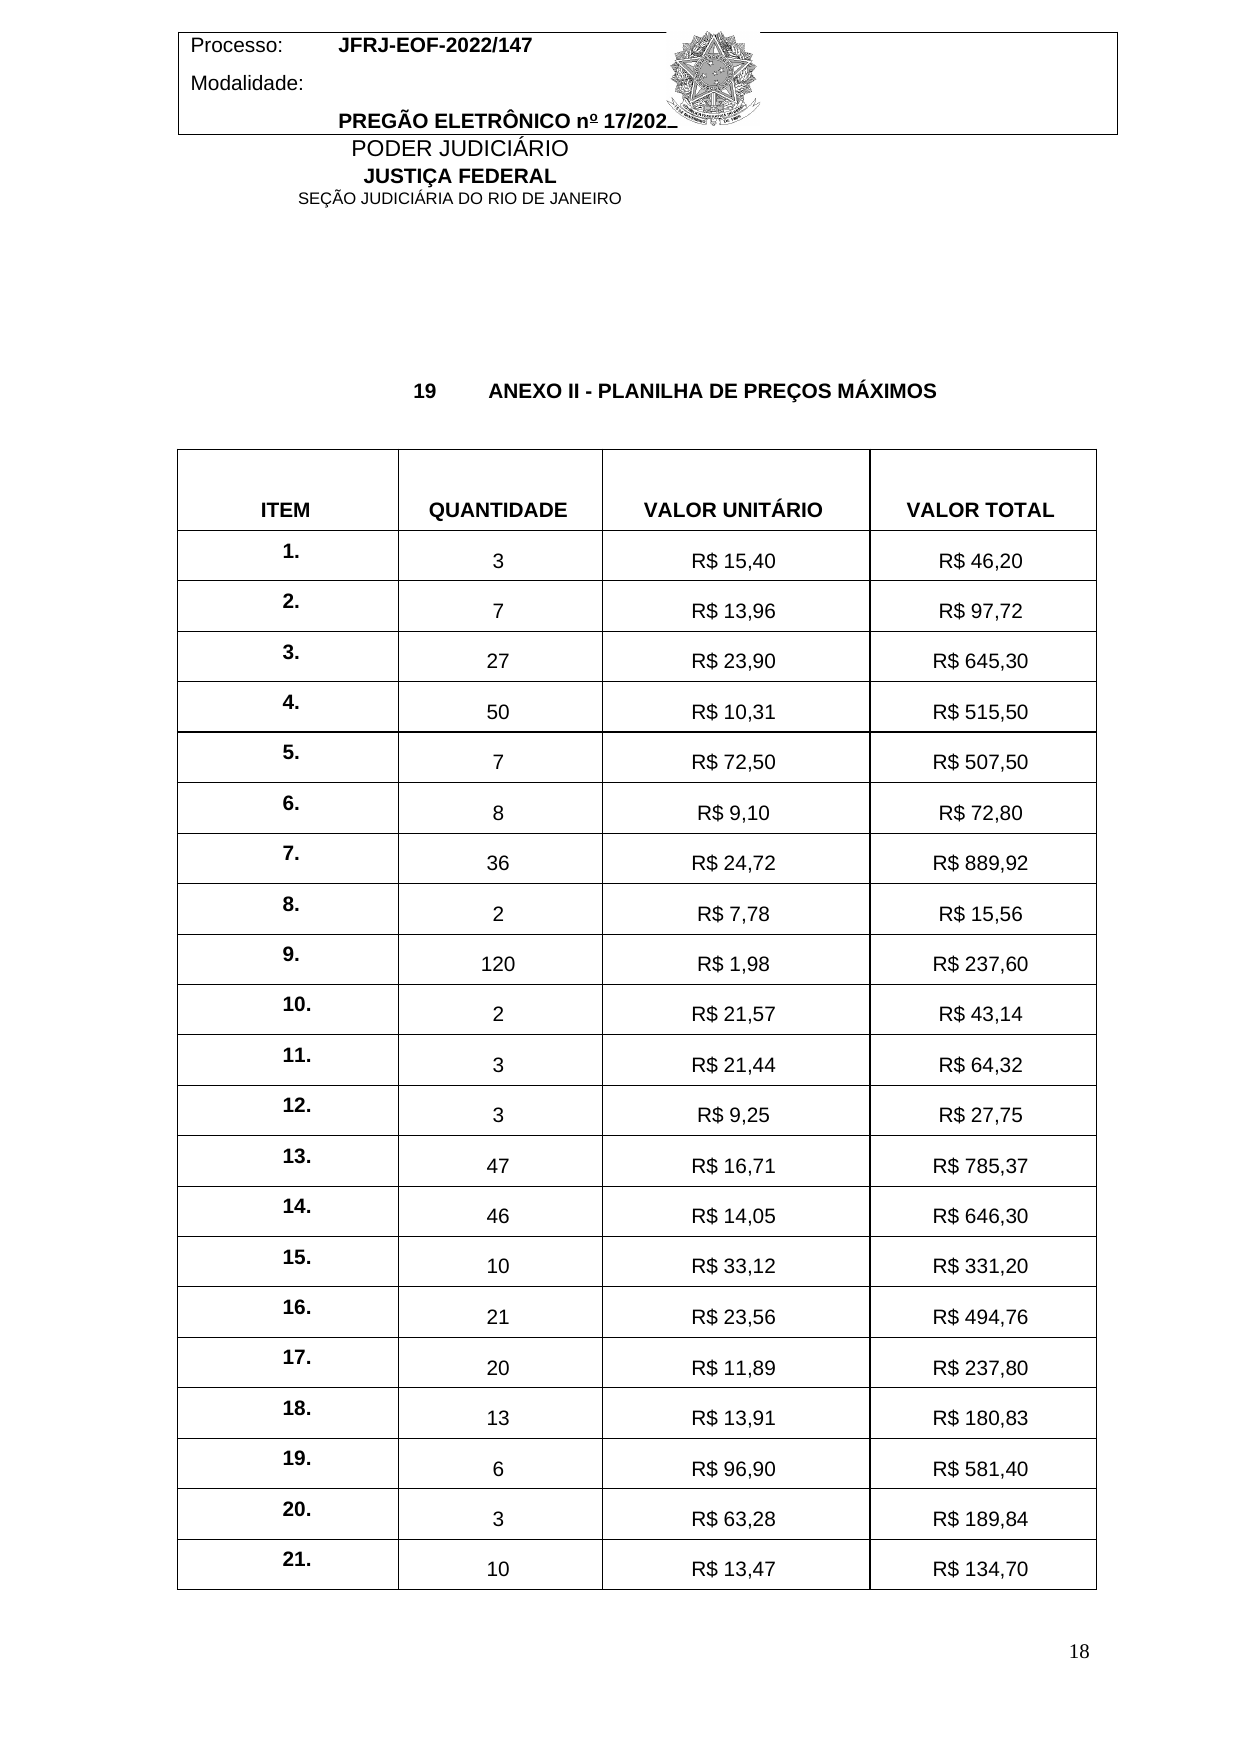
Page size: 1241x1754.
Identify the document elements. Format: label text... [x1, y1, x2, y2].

table_cell 10. [178, 985, 398, 1034]
table_cell 27 [399, 632, 602, 681]
table_cell 21. [178, 1540, 398, 1589]
table_cell R$ 785,37 [871, 1136, 1096, 1186]
table_cell 50 [399, 682, 602, 731]
table_cell 12. [178, 1086, 398, 1135]
table_cell R$ 64,32 [871, 1035, 1096, 1084]
table_cell 13 [399, 1388, 602, 1438]
table_cell 20. [178, 1489, 398, 1539]
table_cell R$ 507,50 [871, 733, 1096, 782]
table_cell R$ 331,20 [871, 1237, 1096, 1286]
table_cell 9. [178, 935, 398, 983]
table_cell 20 [399, 1338, 602, 1387]
table_cell R$ 23,56 [603, 1287, 869, 1337]
table_cell 8 [399, 783, 602, 832]
table_cell R$ 27,75 [871, 1086, 1096, 1135]
table_cell 2. [178, 581, 398, 631]
table_cell R$ 43,14 [871, 985, 1096, 1034]
table_cell R$ 237,60 [871, 935, 1096, 983]
table_cell 6. [178, 783, 398, 832]
table_cell R$ 1,98 [603, 935, 869, 983]
table_cell R$ 13,91 [603, 1388, 869, 1438]
table_cell R$ 21,44 [603, 1035, 869, 1084]
table_cell 3 [399, 531, 602, 580]
table_cell R$ 237,80 [871, 1338, 1096, 1387]
table_cell R$ 11,89 [603, 1338, 869, 1387]
table_cell 4. [178, 682, 398, 731]
table_cell 1. [178, 531, 398, 580]
table_cell 7. [178, 834, 398, 883]
table_cell 2 [399, 985, 602, 1034]
table_header QUANTIDADE [399, 450, 602, 530]
table_cell 3 [399, 1035, 602, 1084]
table_cell R$ 581,40 [871, 1439, 1096, 1488]
table_cell R$ 180,83 [871, 1388, 1096, 1438]
table_cell 21 [399, 1287, 602, 1337]
table_cell R$ 72,50 [603, 733, 869, 782]
table_cell R$ 15,56 [871, 884, 1096, 933]
table_cell 11. [178, 1035, 398, 1084]
table_cell R$ 189,84 [871, 1489, 1096, 1539]
table_cell 3. [178, 632, 398, 681]
table_cell R$ 889,92 [871, 834, 1096, 883]
table_cell R$ 14,05 [603, 1187, 869, 1236]
table_cell 2 [399, 884, 602, 933]
table_cell R$ 23,90 [603, 632, 869, 681]
table_cell R$ 96,90 [603, 1439, 869, 1488]
table_cell 8. [178, 884, 398, 933]
table_cell 5. [178, 733, 398, 782]
table_cell R$ 494,76 [871, 1287, 1096, 1337]
table_header ITEM [178, 450, 398, 530]
table_cell R$ 10,31 [603, 682, 869, 731]
table_cell 47 [399, 1136, 602, 1186]
table_cell 17. [178, 1338, 398, 1387]
table_cell R$ 645,30 [871, 632, 1096, 681]
table_cell 16. [178, 1287, 398, 1337]
table_header VALOR TOTAL [871, 450, 1096, 530]
table_cell 36 [399, 834, 602, 883]
table_cell R$ 46,20 [871, 531, 1096, 580]
table_cell 46 [399, 1187, 602, 1236]
table_cell R$ 21,57 [603, 985, 869, 1034]
table_cell R$ 13,96 [603, 581, 869, 631]
table_cell 3 [399, 1489, 602, 1539]
table_cell 3 [399, 1086, 602, 1135]
table_cell R$ 9,25 [603, 1086, 869, 1135]
table_cell R$ 15,40 [603, 531, 869, 580]
table_cell R$ 646,30 [871, 1187, 1096, 1236]
table_cell 10 [399, 1540, 602, 1589]
subtitle ANEXO II - PLANILHA DE PREÇOS MÁXIMOS [413, 379, 1095, 403]
table_cell R$ 24,72 [603, 834, 869, 883]
table_cell R$ 72,80 [871, 783, 1096, 832]
table_cell 6 [399, 1439, 602, 1488]
table_cell R$ 97,72 [871, 581, 1096, 631]
table_cell 10 [399, 1237, 602, 1286]
table_cell R$ 13,47 [603, 1540, 869, 1589]
table_cell R$ 63,28 [603, 1489, 869, 1539]
table_cell R$ 16,71 [603, 1136, 869, 1186]
table_cell R$ 33,12 [603, 1237, 869, 1286]
table_cell R$ 515,50 [871, 682, 1096, 731]
table_cell R$ 134,70 [871, 1540, 1096, 1589]
table_header VALOR UNITÁRIO [603, 450, 869, 530]
table_cell 19. [178, 1439, 398, 1488]
table_cell 120 [399, 935, 602, 983]
table_cell R$ 7,78 [603, 884, 869, 933]
table_cell 14. [178, 1187, 398, 1236]
table_cell R$ 9,10 [603, 783, 869, 832]
table_cell 15. [178, 1237, 398, 1286]
table_cell 13. [178, 1136, 398, 1186]
table_cell 7 [399, 581, 602, 631]
table_cell 18. [178, 1388, 398, 1438]
table_cell 7 [399, 733, 602, 782]
